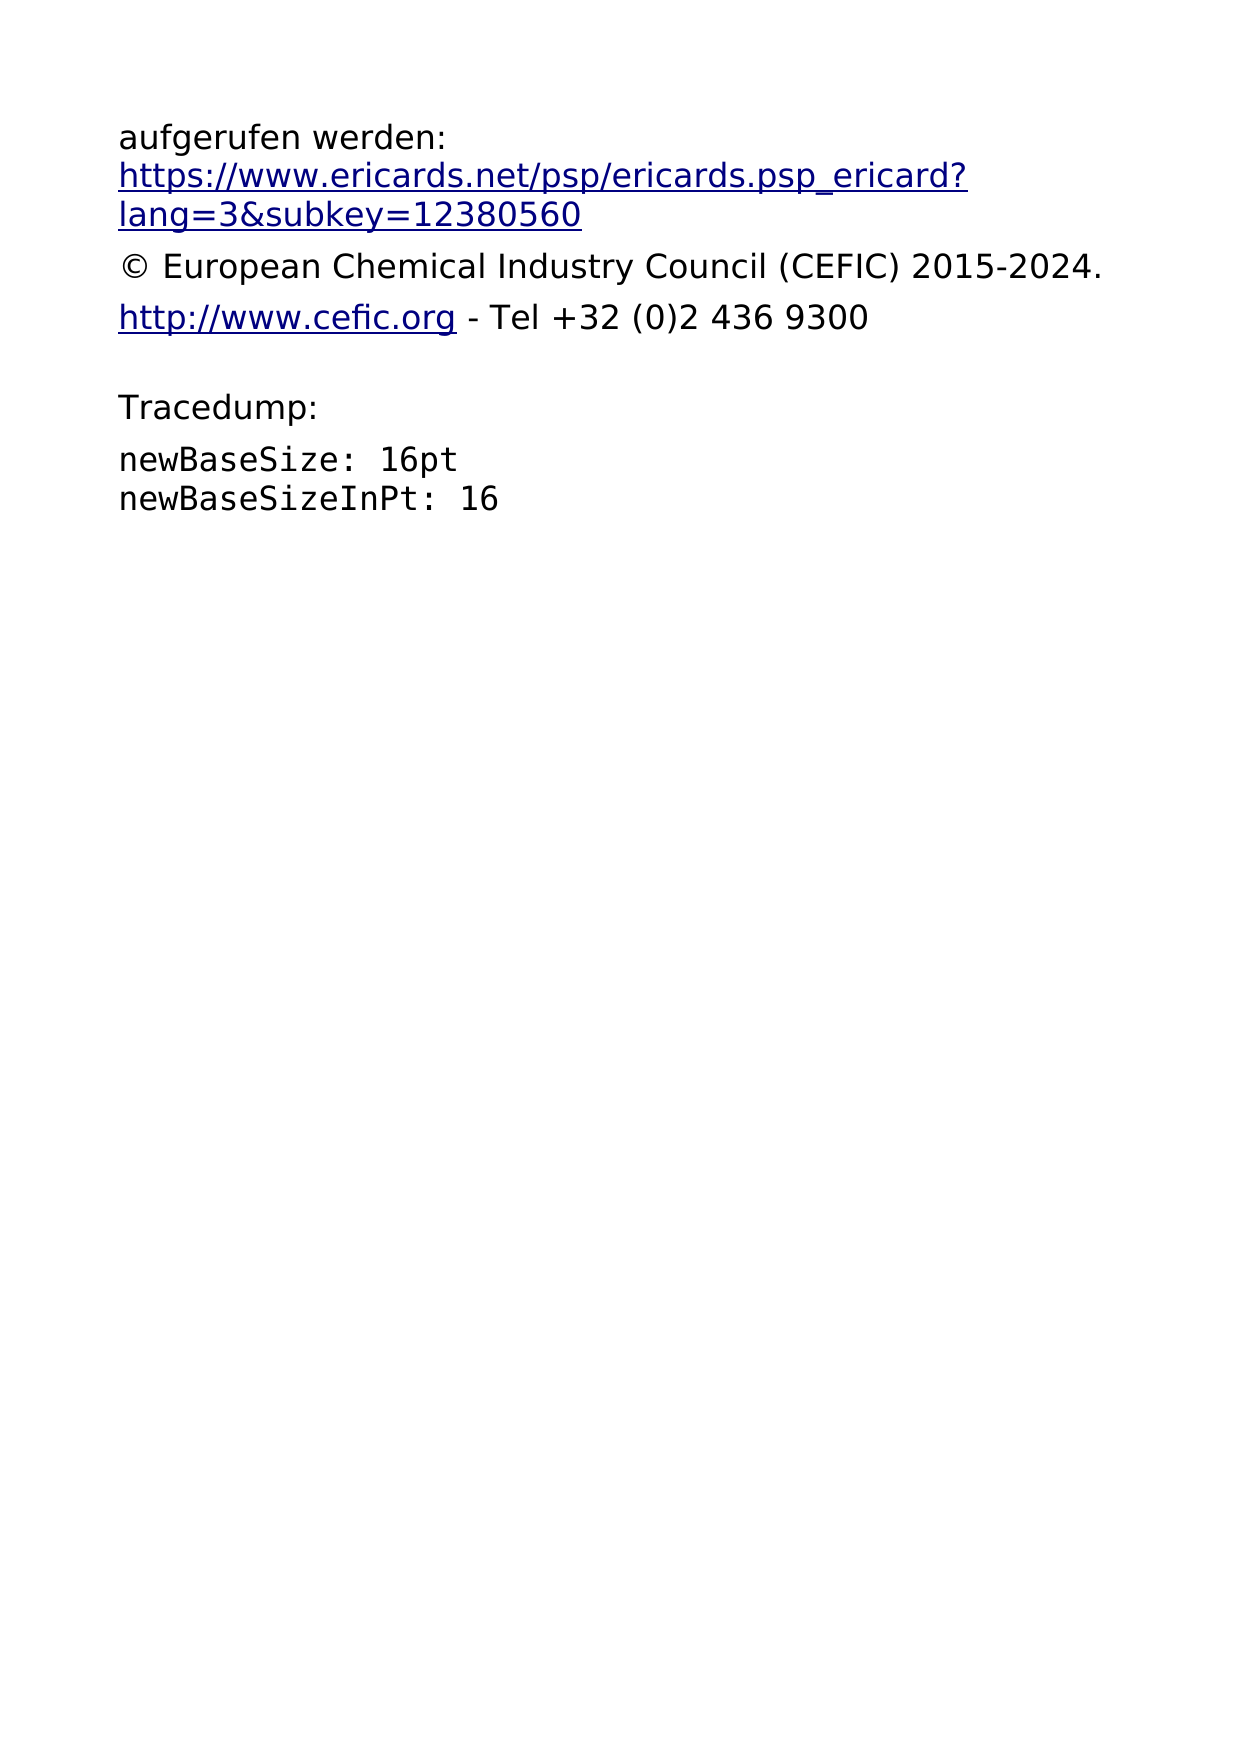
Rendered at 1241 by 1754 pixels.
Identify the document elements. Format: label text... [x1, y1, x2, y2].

text newBaseSize: 16pt newBaseSizeInPt: 16 [118, 440, 1122, 518]
text Tracedump: [118, 350, 1122, 428]
text aufgerufen werden: https://www.ericards.net/psp/ericards.psp_ericard?lang=3&subkey=12380560 [118, 118, 1122, 235]
text © European Chemical Industry Council (CEFIC) 2015-2024. [118, 247, 1122, 286]
text http://www.cefic.org - Tel +32 (0)2 436 9300 [118, 298, 1122, 337]
